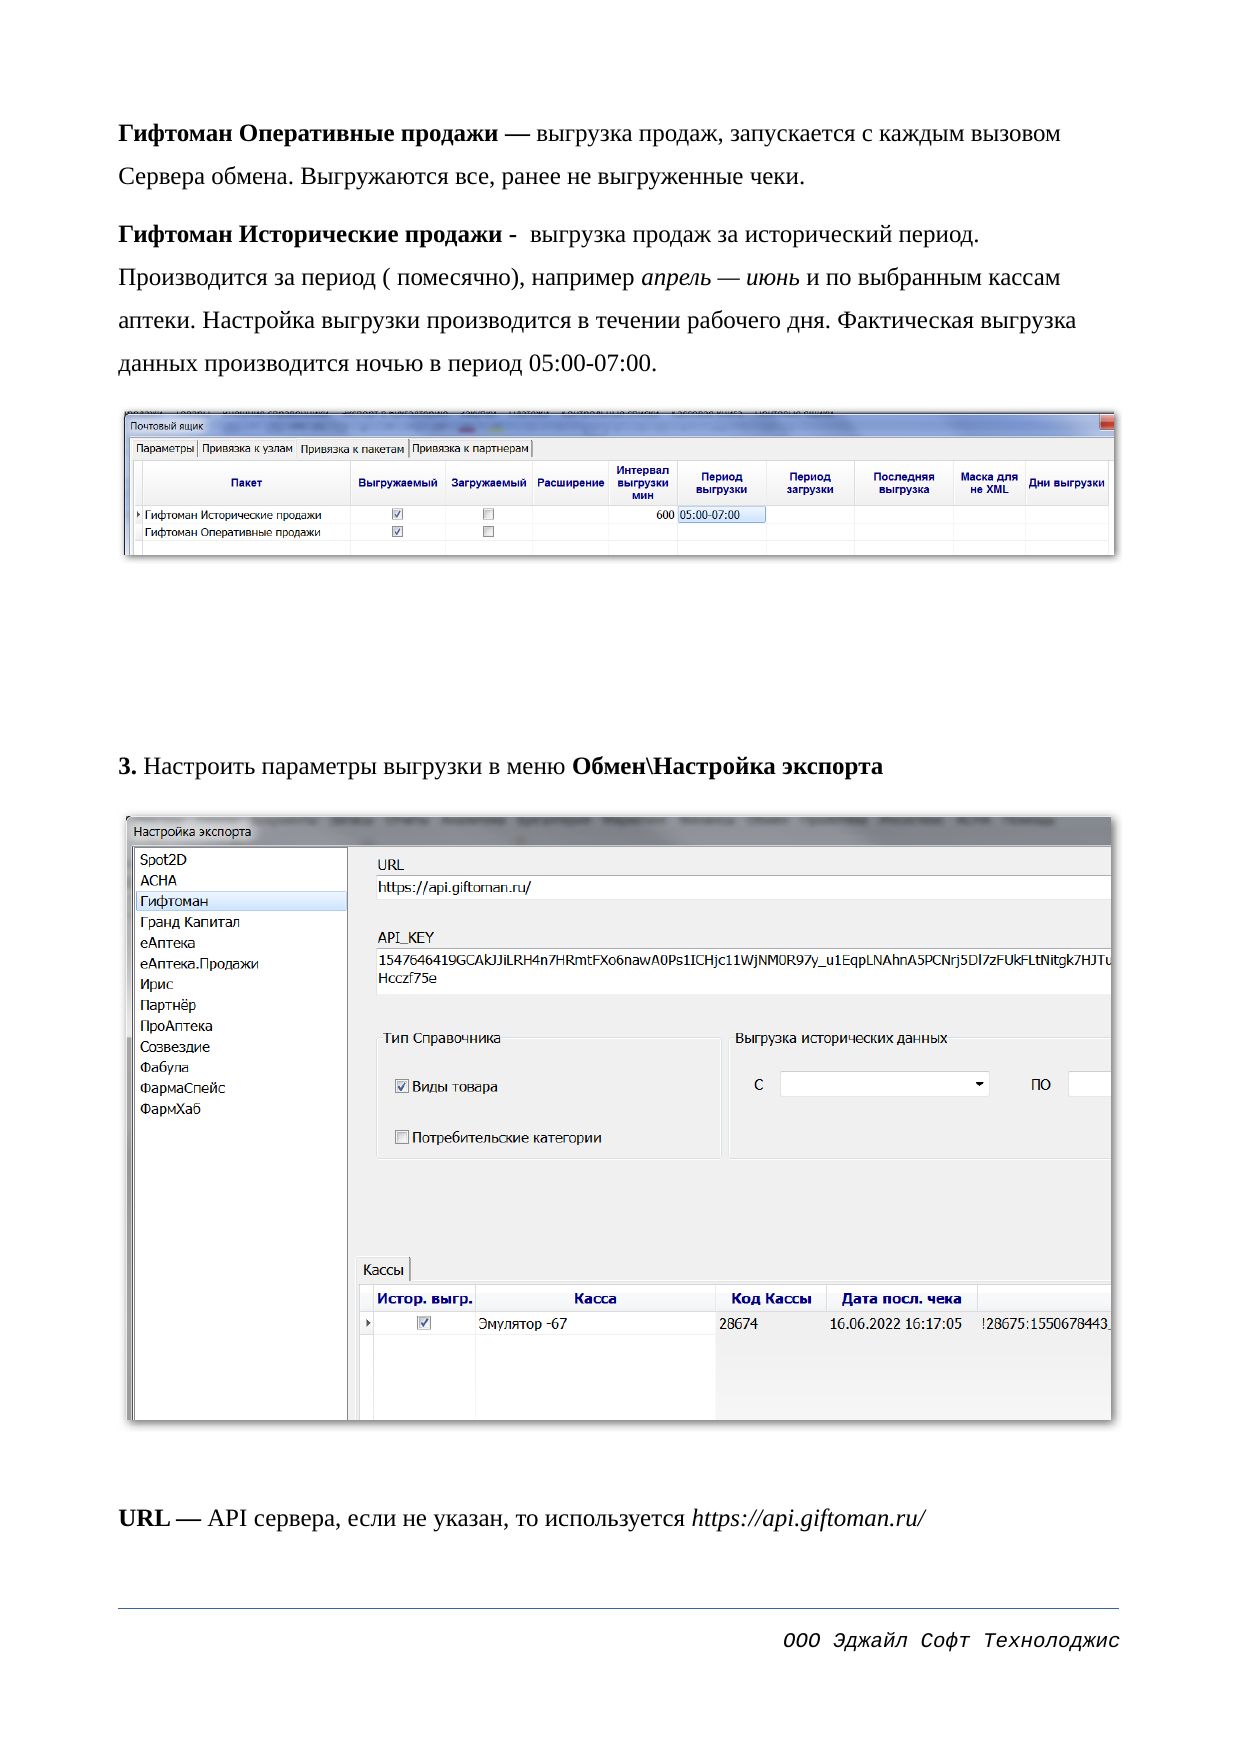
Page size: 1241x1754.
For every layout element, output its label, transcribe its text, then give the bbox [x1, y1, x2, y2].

text URL — API сервера, если не указан, то используется https://api.giftoman.ru/ [118, 1503, 1122, 1532]
picture [118, 808, 1123, 1432]
text 3. Настроить параметры выгрузки в меню Обмен\Настройка экспорта [118, 751, 1122, 780]
text Гифтоман Исторические продажи - выгрузка продаж за исторический период. Производится за период ( помесячно), например апрель — июнь и по выбранным кассам аптеки. Настройка выгрузки производится в течении рабочего дня. Фактическая выгрузка данных производится ночью в период 05:00-07:00. [118, 219, 1122, 377]
picture [118, 406, 1123, 564]
text Гифтоман Оперативные продажи — выгрузка продаж, запускается с каждым вызовом Сервера обмена. Выгружаются все, ранее не выгруженные чеки. [118, 118, 1122, 190]
